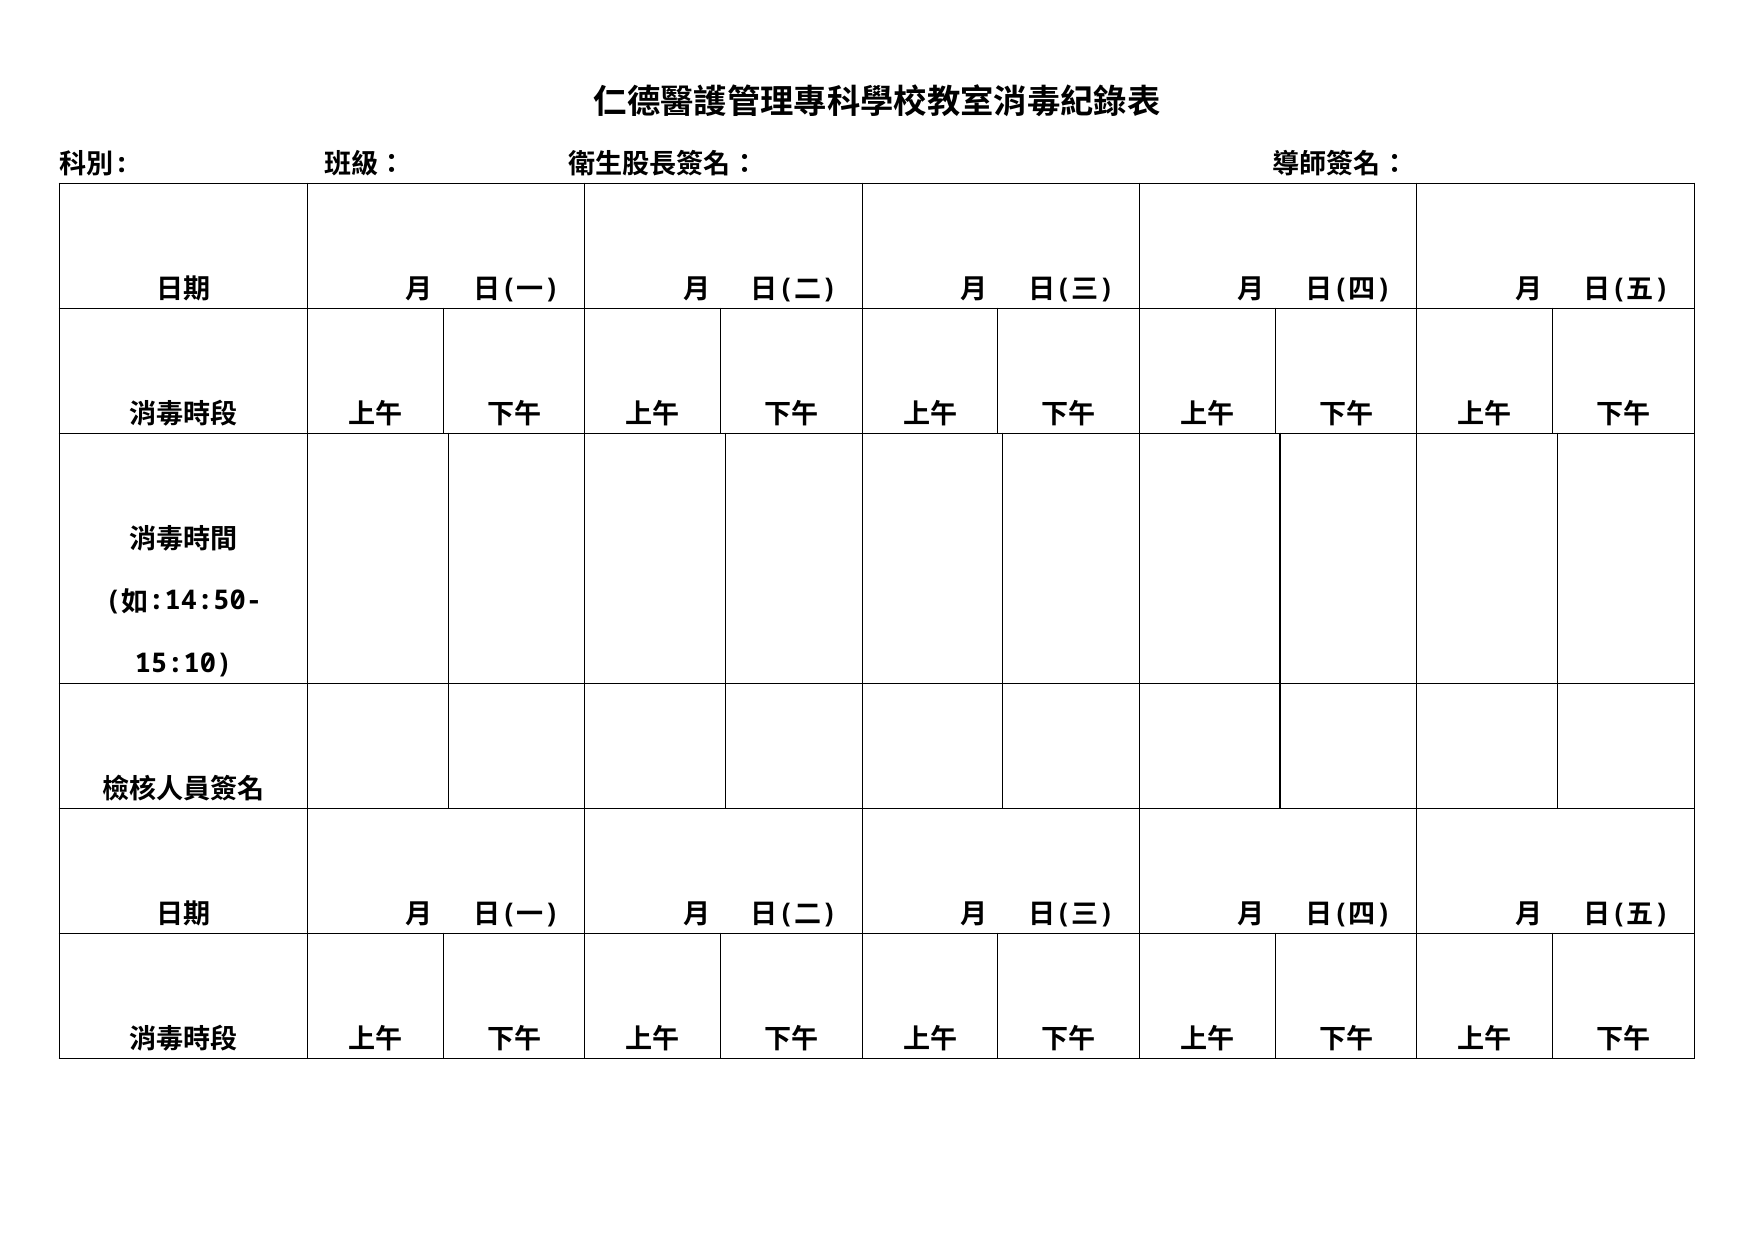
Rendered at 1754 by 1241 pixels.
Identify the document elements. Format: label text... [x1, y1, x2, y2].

text 科別: 班級： 衛生股長簽名： 導師簽名： [59, 120, 1695, 183]
table_cell 上午 [1140, 309, 1275, 433]
text 仁德醫護管理專科學校教室消毒紀錄表 [59, 58, 1695, 120]
table_cell [449, 684, 584, 808]
table_cell [1417, 434, 1557, 683]
table_cell 下午 [1553, 309, 1694, 433]
table_header 月 日(二) [585, 184, 862, 308]
table_cell 月 日(四) [1140, 809, 1416, 933]
table_cell [1003, 434, 1139, 683]
table_header 月 日(四) [1140, 184, 1416, 308]
table_cell 上午 [585, 309, 720, 433]
table_cell 消毒時段 [60, 934, 307, 1058]
table_cell 消毒時間 (如:14:50-15:10) [60, 434, 307, 683]
table_cell 下午 [998, 309, 1139, 433]
table_cell [1003, 684, 1139, 808]
table_cell [726, 684, 862, 808]
table_cell 月 日(一) [308, 809, 584, 933]
table_header 日期 [60, 184, 307, 308]
table_cell 上午 [1417, 934, 1552, 1058]
table_header 月 日(一) [308, 184, 584, 308]
table_header 月 日(五) [1417, 184, 1694, 308]
table_cell [726, 434, 862, 683]
table_cell [863, 434, 1002, 683]
table_cell [1281, 684, 1416, 808]
table_cell 日期 [60, 809, 307, 933]
table_cell 上午 [585, 934, 720, 1058]
table_cell 上午 [1417, 309, 1552, 433]
table_cell 下午 [721, 934, 862, 1058]
table_cell [1558, 684, 1694, 808]
table_cell [1558, 434, 1694, 683]
table_cell [585, 434, 725, 683]
table_cell 月 日(三) [863, 809, 1139, 933]
table_cell [1140, 684, 1279, 808]
table_cell [1417, 684, 1557, 808]
table_cell [585, 684, 725, 808]
table_cell [308, 434, 448, 683]
table_cell 上午 [863, 309, 997, 433]
table_cell 月 日(五) [1417, 809, 1694, 933]
table_cell [449, 434, 584, 683]
table_header 月 日(三) [863, 184, 1139, 308]
table_cell 上午 [308, 309, 443, 433]
table_cell 下午 [1276, 309, 1416, 433]
table_cell 下午 [1553, 934, 1694, 1058]
table_cell [1281, 434, 1416, 683]
table_cell 上午 [1140, 934, 1275, 1058]
table_cell 下午 [444, 934, 584, 1058]
table_cell 上午 [308, 934, 443, 1058]
table_cell 下午 [444, 309, 584, 433]
table_cell 月 日(二) [585, 809, 862, 933]
table_cell 上午 [863, 934, 997, 1058]
table_cell [308, 684, 448, 808]
table_cell 下午 [721, 309, 862, 433]
table_cell 下午 [1276, 934, 1416, 1058]
table_cell 檢核人員簽名 [60, 684, 307, 808]
table_cell 消毒時段 [60, 309, 307, 433]
table_cell [1140, 434, 1279, 683]
table_cell 下午 [998, 934, 1139, 1058]
table_cell [863, 684, 1002, 808]
